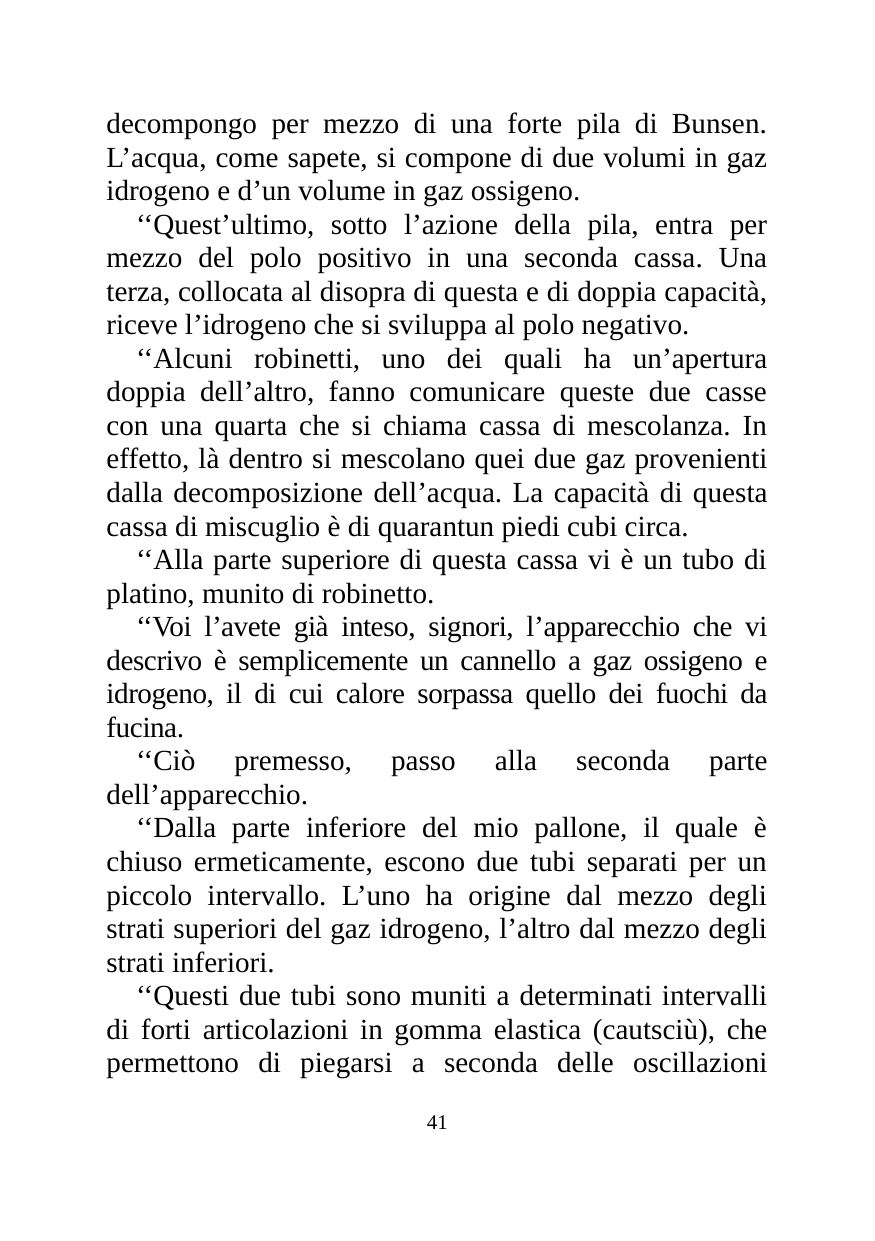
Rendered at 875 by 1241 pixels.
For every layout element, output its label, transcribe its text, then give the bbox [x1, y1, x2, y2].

text ‘‘Alcuni robinetti, uno dei quali ha un’apertura doppia dell’altro, fanno comunicare queste due casse con una quarta che si chiama cassa di mescolanza. In effetto, là dentro si mescolano quei due gaz provenienti dalla decomposizione dell’acqua. La capacità di questa cassa di miscuglio è di quarantun piedi cubi circa. [106, 341, 768, 542]
text ‘‘Questi due tubi sono muniti a determinati intervalli di forti articolazioni in gomma elastica (cautsciù), che permettono di piegarsi a seconda delle oscillazioni [106, 978, 768, 1079]
text decompongo per mezzo di una forte pila di Bunsen. L’acqua, come sapete, si compone di due volumi in gaz idrogeno e d’un volume in gaz ossigeno. [106, 106, 768, 207]
text ‘‘Voi l’avete già inteso, signori, l’apparecchio che vi descrivo è semplicemente un cannello a gaz ossigeno e idrogeno, il di cui calore sorpassa quello dei fuochi da fucina. [106, 609, 768, 743]
text ‘‘Dalla parte inferiore del mio pallone, il quale è chiuso ermeticamente, escono due tubi separati per un piccolo intervallo. L’uno ha origine dal mezzo degli strati superiori del gaz idrogeno, l’altro dal mezzo degli strati inferiori. [106, 811, 768, 978]
text ‘‘Quest’ultimo, sotto l’azione della pila, entra per mezzo del polo positivo in una seconda cassa. Una terza, collocata al disopra di questa e di doppia capacità, riceve l’idrogeno che si sviluppa al polo negativo. [106, 207, 768, 341]
text ‘‘Alla parte superiore di questa cassa vi è un tubo di platino, munito di robinetto. [106, 542, 768, 609]
text ‘‘Ciò premesso, passo alla seconda parte dell’apparecchio. [106, 743, 768, 811]
